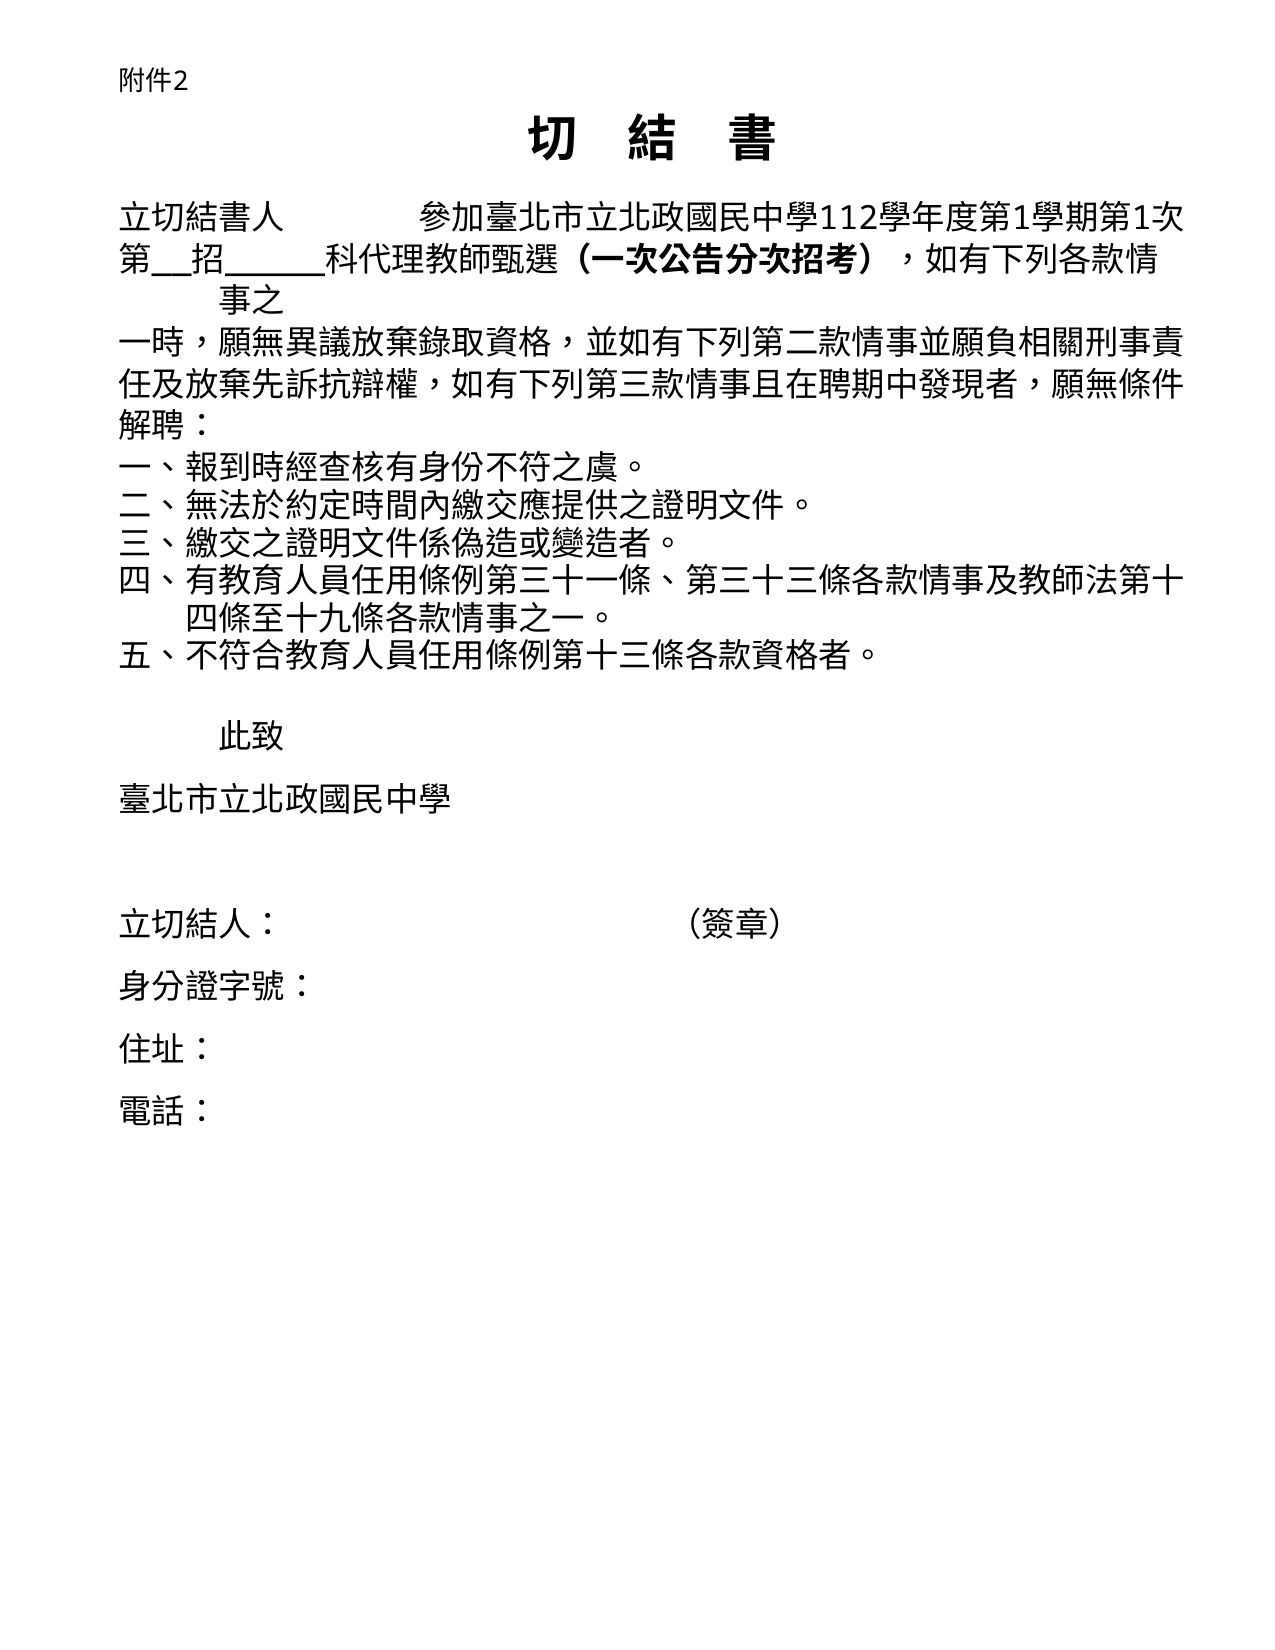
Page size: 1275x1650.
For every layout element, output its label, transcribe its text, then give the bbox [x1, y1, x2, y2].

text 此致 [118, 675, 1186, 758]
text 解聘： [118, 404, 1186, 446]
text 立切結人： （簽章） [118, 883, 1186, 946]
text 二、無法於約定時間內繳交應提供之證明文件。 [118, 488, 1186, 525]
text 住址： [118, 1008, 1186, 1071]
text 一、報到時經查核有身份不符之虞。 [118, 446, 1186, 488]
text 五、不符合教育人員任用條例第十三條各款資格者。 [118, 638, 1186, 675]
text 四、有教育人員任用條例第三十一條、第三十三條各款情事及教師法第十四條至十九條各款情事之一。 [118, 563, 1186, 638]
text 身分證字號： [118, 946, 1186, 1008]
text 附件2 [118, 59, 1186, 98]
text 立切結書人 參加臺北市立北政國民中學112學年度第1學期第1次 [118, 196, 1186, 238]
text 任及放棄先訴抗辯權，如有下列第三款情事且在聘期中發現者，願無條件 [118, 363, 1186, 404]
text 三、繳交之證明文件係偽造或變造者。 [118, 525, 1186, 563]
text 切 結 書 [118, 98, 1186, 171]
text 臺北市立北政國民中學 [118, 758, 1186, 821]
text 一時，願無異議放棄錄取資格，並如有下列第二款情事並願負相關刑事責 [118, 321, 1186, 363]
text 第__招_____科代理教師甄選（一次公告分次招考），如有下列各款情事之 [118, 238, 1186, 321]
text 電話： [118, 1071, 1186, 1133]
